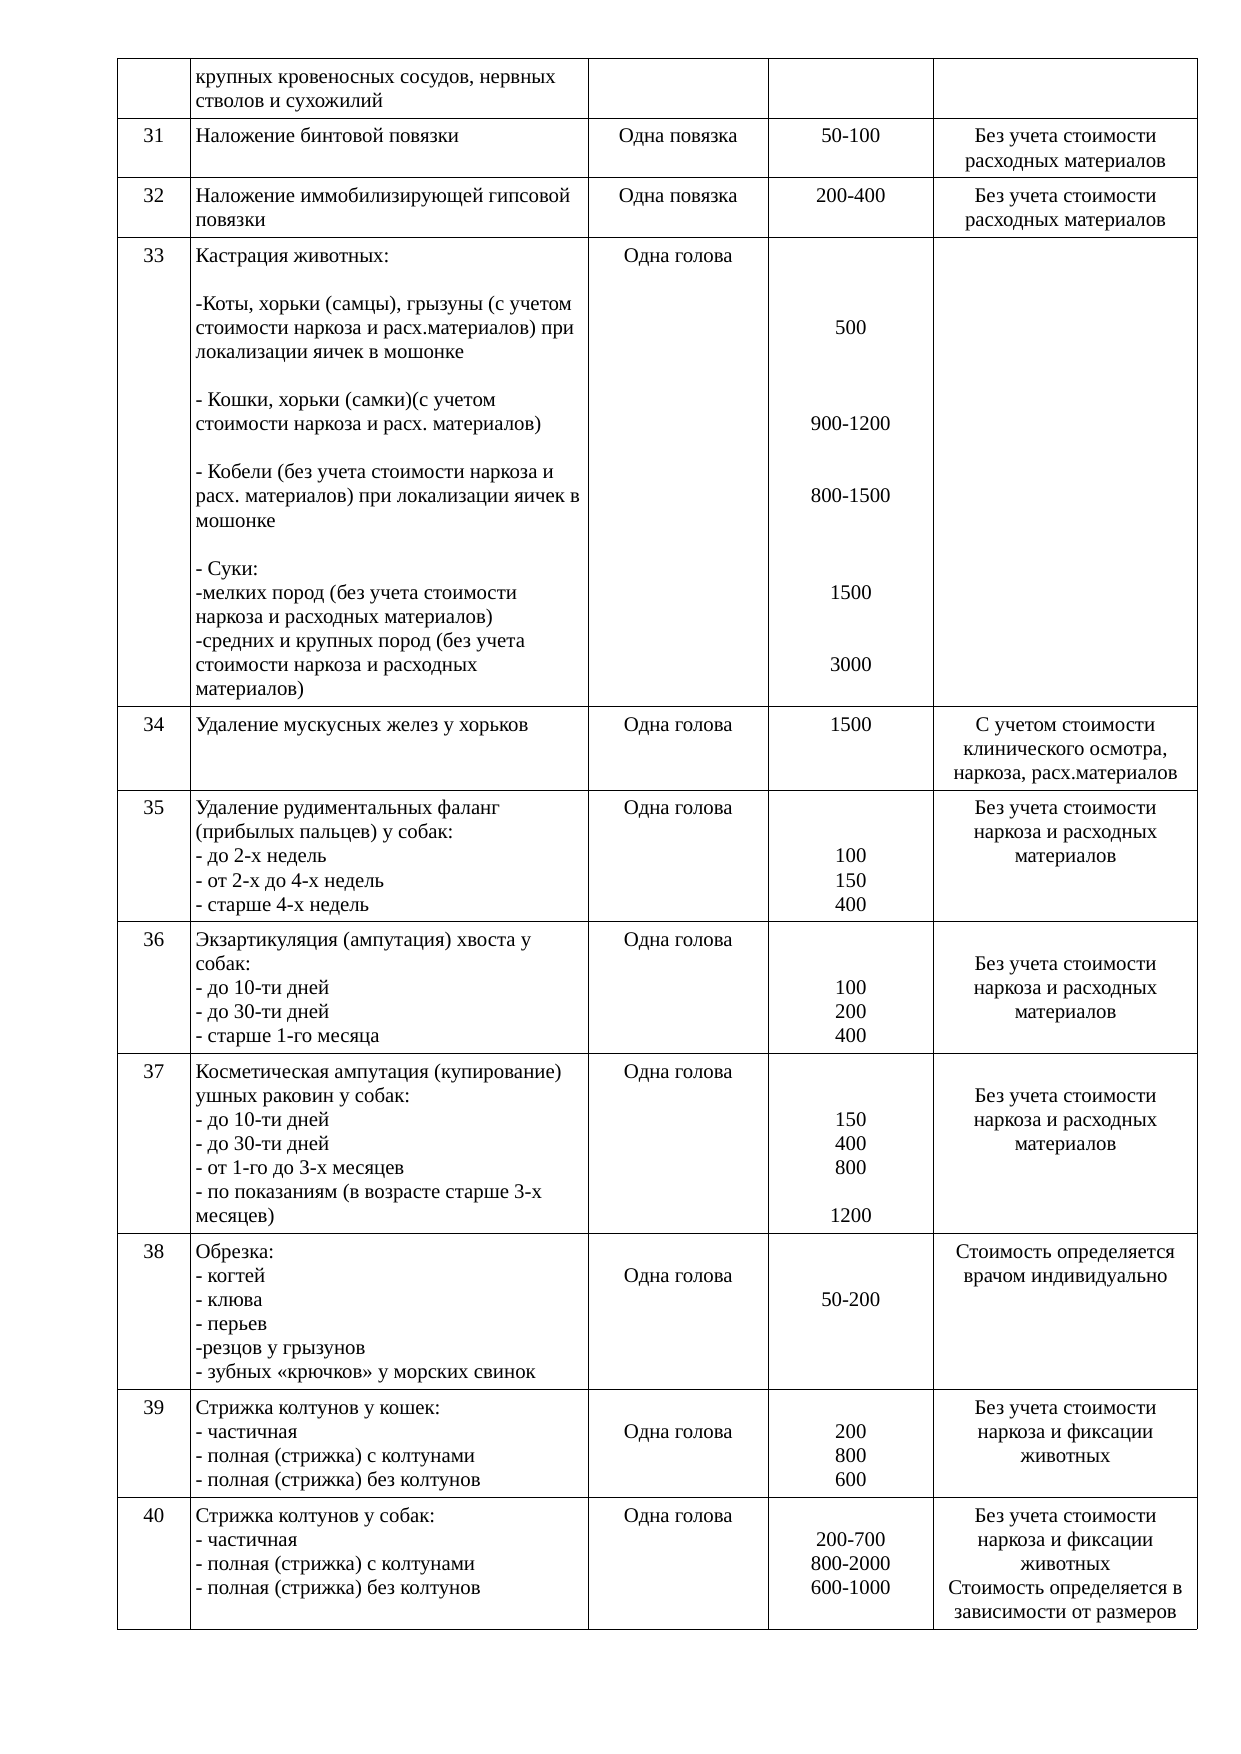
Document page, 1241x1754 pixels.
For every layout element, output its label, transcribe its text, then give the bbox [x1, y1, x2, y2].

table_cell 1500 [769, 707, 933, 789]
table_cell 38 [118, 1234, 190, 1389]
table_cell [934, 59, 1197, 118]
table_cell [769, 59, 933, 118]
table_cell 36 [118, 922, 190, 1053]
table_cell Одна повязка [589, 178, 768, 237]
table_cell Одна голова [589, 791, 768, 921]
table_cell Удаление мускусных желез у хорьков [191, 707, 588, 789]
table_cell 200-400 [769, 178, 933, 237]
table_cell Одна повязка [589, 119, 768, 177]
table_cell 32 [118, 178, 190, 237]
table_cell Одна голова [589, 238, 768, 706]
table_cell Стрижка колтунов у кошек: - частичная - полная (стрижка) с колтунами - полная (стрижка) без колтунов [191, 1390, 588, 1497]
table_cell 100 200 400 [769, 922, 933, 1053]
table_cell Кастрация животных: -Коты, хорьки (самцы), грызуны (с учетом стоимости наркоза и расх.материалов) при локализации яичек в мошонке - Кошки, хорьки (самки)(с учетом стоимости наркоза и расх. материалов) - Кобели (без учета стоимости наркоза и расх. материалов) при локализации яичек в мошонке - Суки: -мелких пород (без учета стоимости наркоза и расходных материалов) -средних и крупных пород (без учета стоимости наркоза и расходных материалов) [191, 238, 588, 706]
table_cell Наложение бинтовой повязки [191, 119, 588, 177]
table_cell Наложение иммобилизирующей гипсовой повязки [191, 178, 588, 237]
table_cell Косметическая ампутация (купирование) ушных раковин у собак: - до 10-ти дней - до 30-ти дней - от 1-го до 3-х месяцев - по показаниям (в возрасте старше 3-х месяцев) [191, 1054, 588, 1233]
table_cell [934, 238, 1197, 706]
table_cell 150 400 800 1200 [769, 1054, 933, 1233]
table_cell 50-100 [769, 119, 933, 177]
table_cell Без учета стоимости наркоза и фиксации животных Стоимость определяется в зависимости от размеров [934, 1498, 1197, 1629]
table_cell Обрезка: - когтей - клюва - перьев -резцов у грызунов - зубных «крючков» у морских свинок [191, 1234, 588, 1389]
table_cell Одна голова [589, 1498, 768, 1629]
table_cell 40 [118, 1498, 190, 1629]
table_cell Без учета стоимости расходных материалов [934, 119, 1197, 177]
table_cell 37 [118, 1054, 190, 1233]
table_cell 100 150 400 [769, 791, 933, 921]
table_cell [118, 59, 190, 118]
table_cell Одна голова [589, 922, 768, 1053]
table_cell Стрижка колтунов у собак: - частичная - полная (стрижка) с колтунами - полная (стрижка) без колтунов [191, 1498, 588, 1629]
table_cell [589, 59, 768, 118]
table_cell 500 900-1200 800-1500 1500 3000 [769, 238, 933, 706]
table_cell Одна голова [589, 707, 768, 789]
table_cell 200 800 600 [769, 1390, 933, 1497]
table_cell 200-700 800-2000 600-1000 [769, 1498, 933, 1629]
table_cell крупных кровеносных сосудов, нервных стволов и сухожилий [191, 59, 588, 118]
table_cell Стоимость определяется врачом индивидуально [934, 1234, 1197, 1389]
table_cell С учетом стоимости клинического осмотра, наркоза, расх.материалов [934, 707, 1197, 789]
table_cell Одна голова [589, 1054, 768, 1233]
table_cell Без учета стоимости расходных материалов [934, 178, 1197, 237]
table_cell 35 [118, 791, 190, 921]
table_cell 33 [118, 238, 190, 706]
table_cell 34 [118, 707, 190, 789]
table_cell 50-200 [769, 1234, 933, 1389]
table_cell Без учета стоимости наркоза и расходных материалов [934, 791, 1197, 921]
table_cell Удаление рудиментальных фаланг (прибылых пальцев) у собак: - до 2-х недель - от 2-х до 4-х недель - старше 4-х недель [191, 791, 588, 921]
table_cell 39 [118, 1390, 190, 1497]
table_cell Без учета стоимости наркоза и расходных материалов [934, 1054, 1197, 1233]
table_cell 31 [118, 119, 190, 177]
table_cell Одна голова [589, 1234, 768, 1389]
table_cell Без учета стоимости наркоза и фиксации животных [934, 1390, 1197, 1497]
table_cell Одна голова [589, 1390, 768, 1497]
table_cell Без учета стоимости наркоза и расходных материалов [934, 922, 1197, 1053]
table_cell Экзартикуляция (ампутация) хвоста у собак: - до 10-ти дней - до 30-ти дней - старше 1-го месяца [191, 922, 588, 1053]
